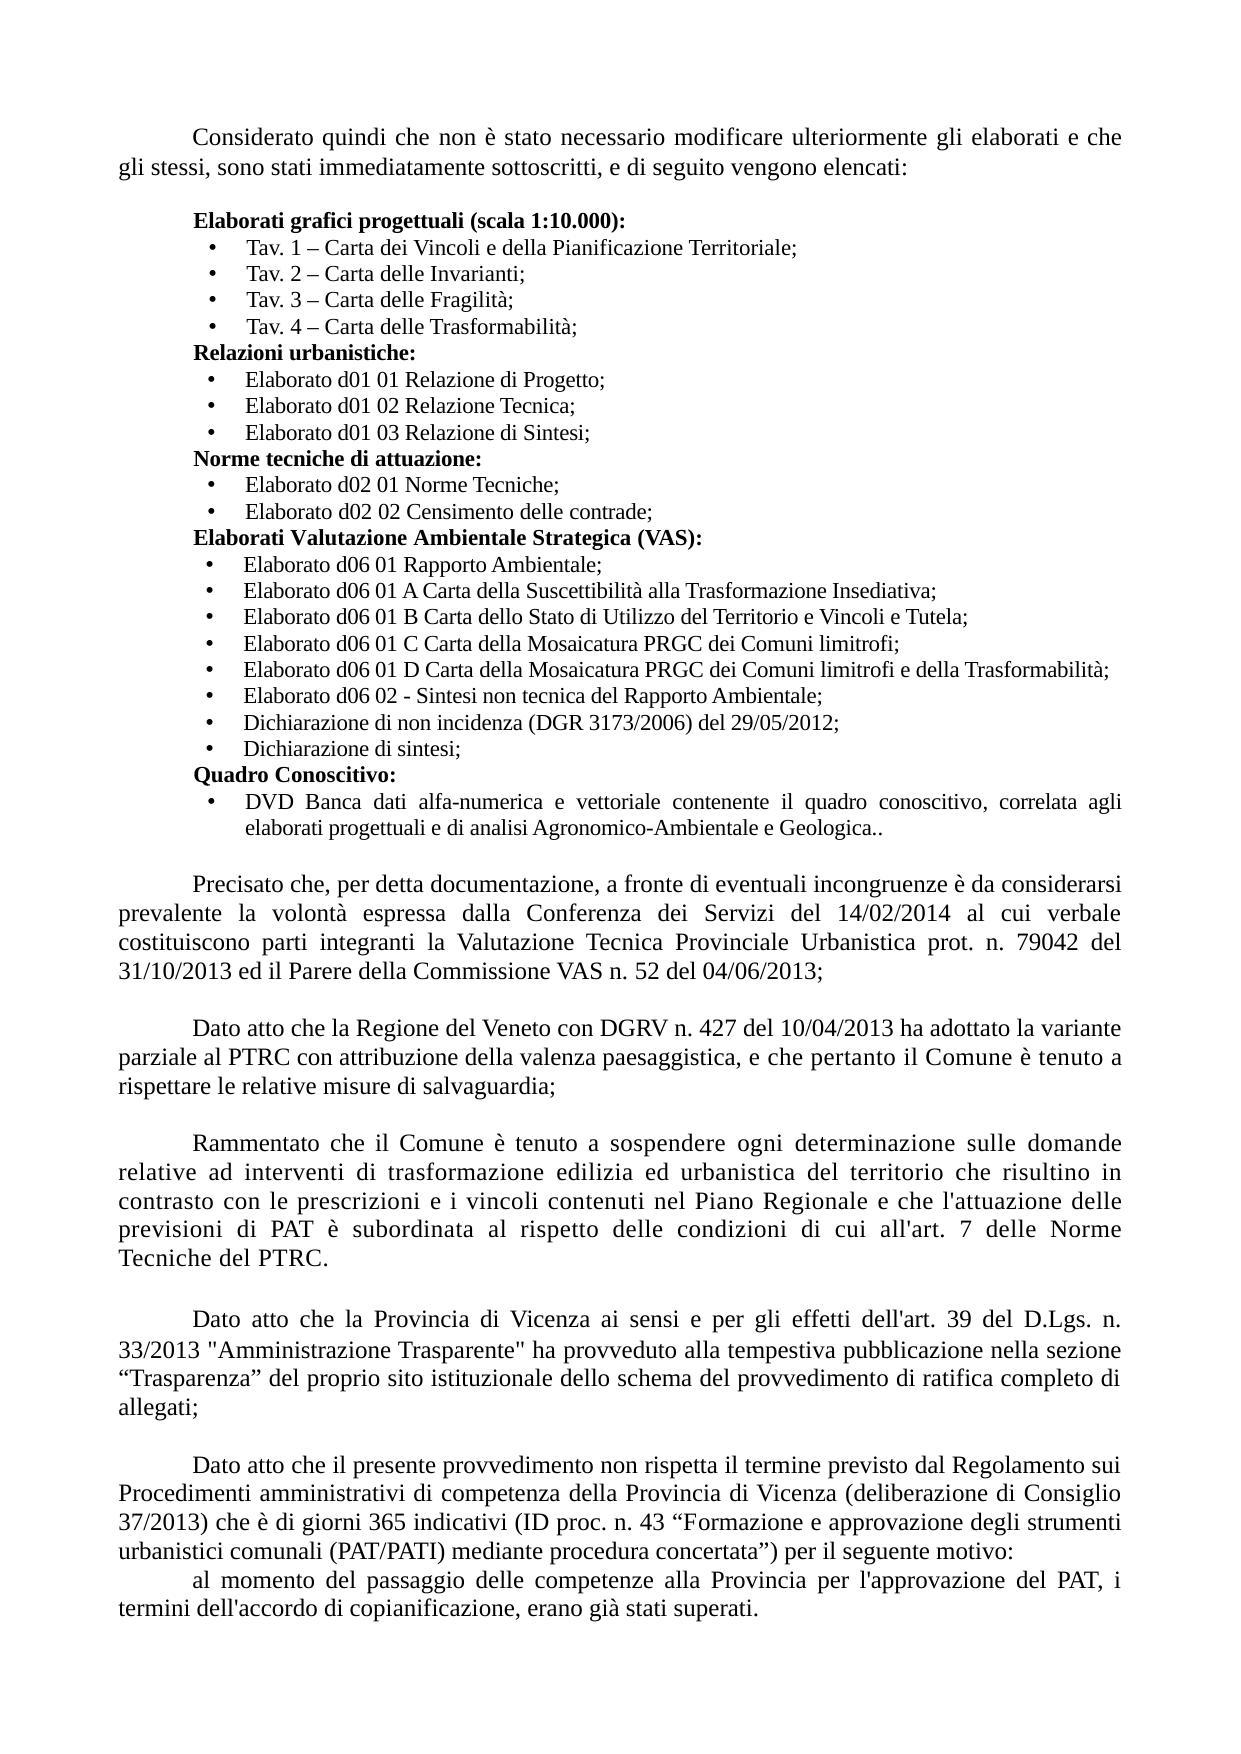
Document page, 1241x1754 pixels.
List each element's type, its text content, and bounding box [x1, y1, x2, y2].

list Elaborato d02 02 Censimento delle contrade; [207, 498, 1122, 524]
list Dichiarazione di sintesi; [206, 735, 1122, 762]
text Dato atto che il presente provvedimento non rispetta il termine previsto dal Regolamento sui Procedimenti amministrativi di competenza della Provincia di Vicenza (deliberazione di Consiglio 37/2013) che è di giorni 365 indicativi (ID proc. n. 43 “Formazione e approvazione degli strumenti urbanistici comunali (PAT/PATI) mediante procedura concertata”) per il seguente motivo: [118, 1450, 1122, 1565]
text Dato atto che la Provincia di Vicenza ai sensi e per gli effetti dell'art. 39 del D.Lgs. n. 33/2013 "Amministrazione Trasparente" ha provveduto alla tempestiva pubblicazione nella sezione “Trasparenza” del proprio sito istituzionale dello schema del provvedimento di ratifica completo di allegati; [118, 1301, 1122, 1421]
text Dato atto che la Regione del Veneto con DGRV n. 427 del 10/04/2013 ha adottato la variante parziale al PTRC con attribuzione della valenza paesaggistica, e che pertanto il Comune è tenuto a rispettare le relative misure di salvaguardia; [118, 1013, 1122, 1099]
text al momento del passaggio delle competenze alla Provincia per l'approvazione del PAT, i termini dell'accordo di copianificazione, erano già stati superati. [118, 1565, 1122, 1622]
list Tav. 4 – Carta delle Trasformabilità; [209, 313, 1122, 339]
list Dichiarazione di non incidenza (DGR 3173/2006) del 29/05/2012; [206, 709, 1122, 735]
list Elaborato d01 03 Relazione di Sintesi; [207, 418, 1122, 445]
text Considerato quindi che non è stato necessario modificare ulteriormente gli elaborati e che gli stessi, sono stati immediatamente sottoscritti, e di seguito vengono elencati: [118, 118, 1122, 181]
list Tav. 2 – Carta delle Invarianti; [209, 260, 1122, 287]
list Elaborato d02 01 Norme Tecniche; [207, 471, 1122, 498]
list DVD Banca dati alfa-numerica e vettoriale contenente il quadro conoscitivo, correlata agli elaborati progettuali e di analisi Agronomico-Ambientale e Geologica.. [207, 789, 1122, 841]
list Tav. 3 – Carta delle Fragilità; [209, 287, 1122, 313]
list Quadro Conoscitivo: [156, 762, 1122, 788]
list Elaborato d01 01 Relazione di Progetto; [207, 366, 1122, 392]
list Elaborato d06 01 A Carta della Suscettibilità alla Trasformazione Insediativa; [206, 577, 1122, 603]
list Elaborato d06 01 D Carta della Mosaicatura PRGC dei Comuni limitrofi e della Trasformabilità; [206, 656, 1122, 682]
list Elaborato d06 01 C Carta della Mosaicatura PRGC dei Comuni limitrofi; [206, 630, 1122, 656]
list Tav. 1 – Carta dei Vincoli e della Pianificazione Territoriale; [209, 234, 1122, 260]
list Norme tecniche di attuazione: [156, 445, 1122, 471]
text Rammentato che il Comune è tenuto a sospendere ogni determinazione sulle domande relative ad interventi di trasformazione edilizia ed urbanistica del territorio che risultino in contrasto con le prescrizioni e i vincoli contenuti nel Piano Regionale e che l'attuazione delle previsioni di PAT è subordinata al rispetto delle condizioni di cui all'art. 7 delle Norme Tecniche del PTRC. [118, 1128, 1122, 1272]
list Elaborati grafici progettuali (scala 1:10.000): [156, 208, 1122, 234]
list Relazioni urbanistiche: [156, 340, 1122, 366]
list Elaborati Valutazione Ambientale Strategica (VAS): [156, 525, 1122, 551]
list Elaborato d06 01 B Carta dello Stato di Utilizzo del Territorio e Vincoli e Tutela; [206, 603, 1122, 630]
list Elaborato d01 02 Relazione Tecnica; [207, 392, 1122, 418]
list Elaborato d06 01 Rapporto Ambientale; [206, 551, 1122, 577]
list Elaborato d06 02 - Sintesi non tecnica del Rapporto Ambientale; [206, 682, 1122, 709]
text Precisato che, per detta documentazione, a fronte di eventuali incongruenze è da considerarsi prevalente la volontà espressa dalla Conferenza dei Servizi del 14/02/2014 al cui verbale costituiscono parti integranti la Valutazione Tecnica Provinciale Urbanistica prot. n. 79042 del 31/10/2013 ed il Parere della Commissione VAS n. 52 del 04/06/2013; [118, 869, 1122, 984]
